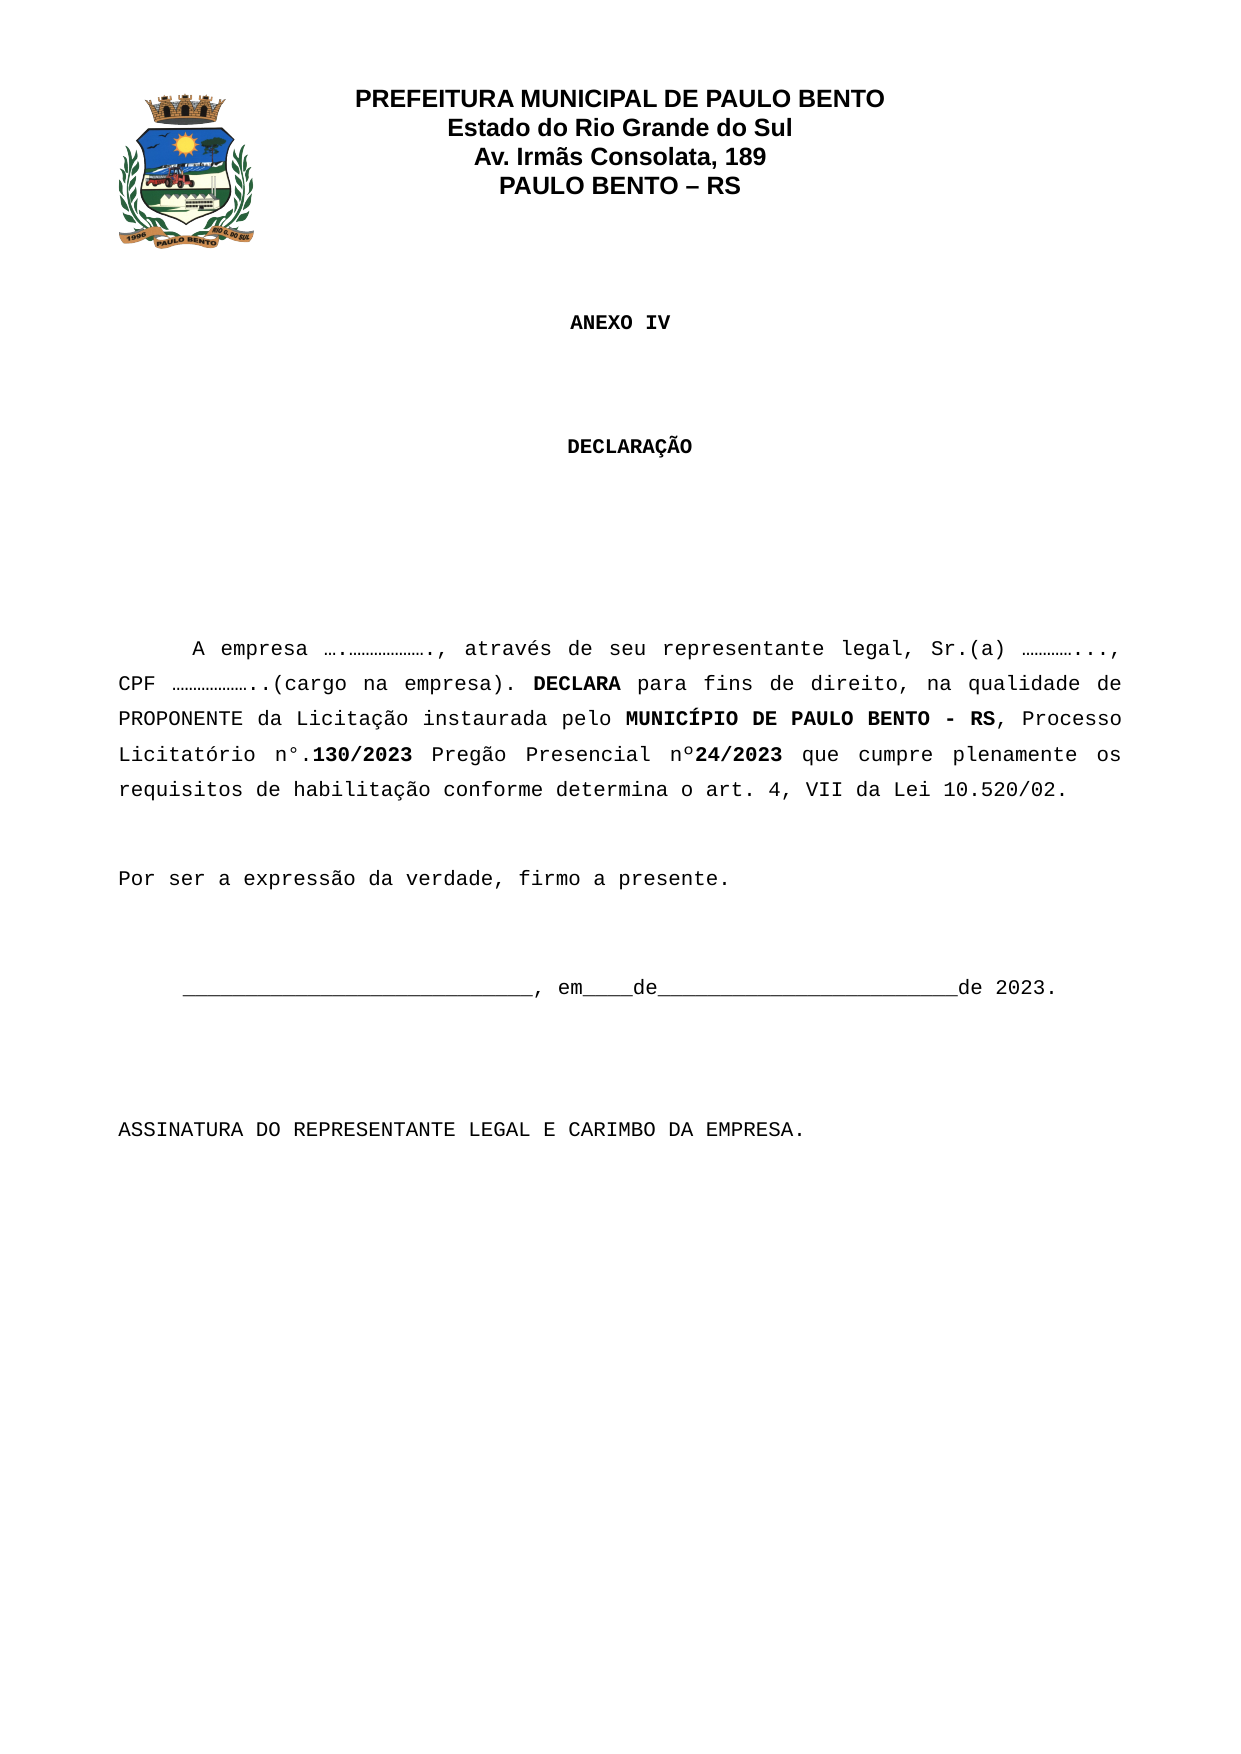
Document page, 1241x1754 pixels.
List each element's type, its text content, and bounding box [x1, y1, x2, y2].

text Por ser a expressão da verdade, firmo a presente. [118, 868, 1122, 892]
text DECLARAÇÃO [118, 431, 1122, 460]
text ____________________________, em____de________________________de 2023. [118, 977, 1122, 1001]
text A empresa ….………………., através de seu representante legal, Sr.(a) …………..., CPF ………………..(cargo na empresa). DECLARA para fins de direito, na qualidade de PROPONENTE da Licitação instaurada pelo MUNICÍPIO DE PAULO BENTO - RS, Processo Licitatório n°.130/2023 Pregão Presencial nº24/2023 que cumpre plenamente os requisitos de habilitação conforme determina o art. 4, VII da Lei 10.520/02. [118, 638, 1122, 803]
text ANEXO IV [118, 312, 1122, 336]
text ASSINATURA DO REPRESENTANTE LEGAL E CARIMBO DA EMPRESA. [118, 1119, 1122, 1142]
